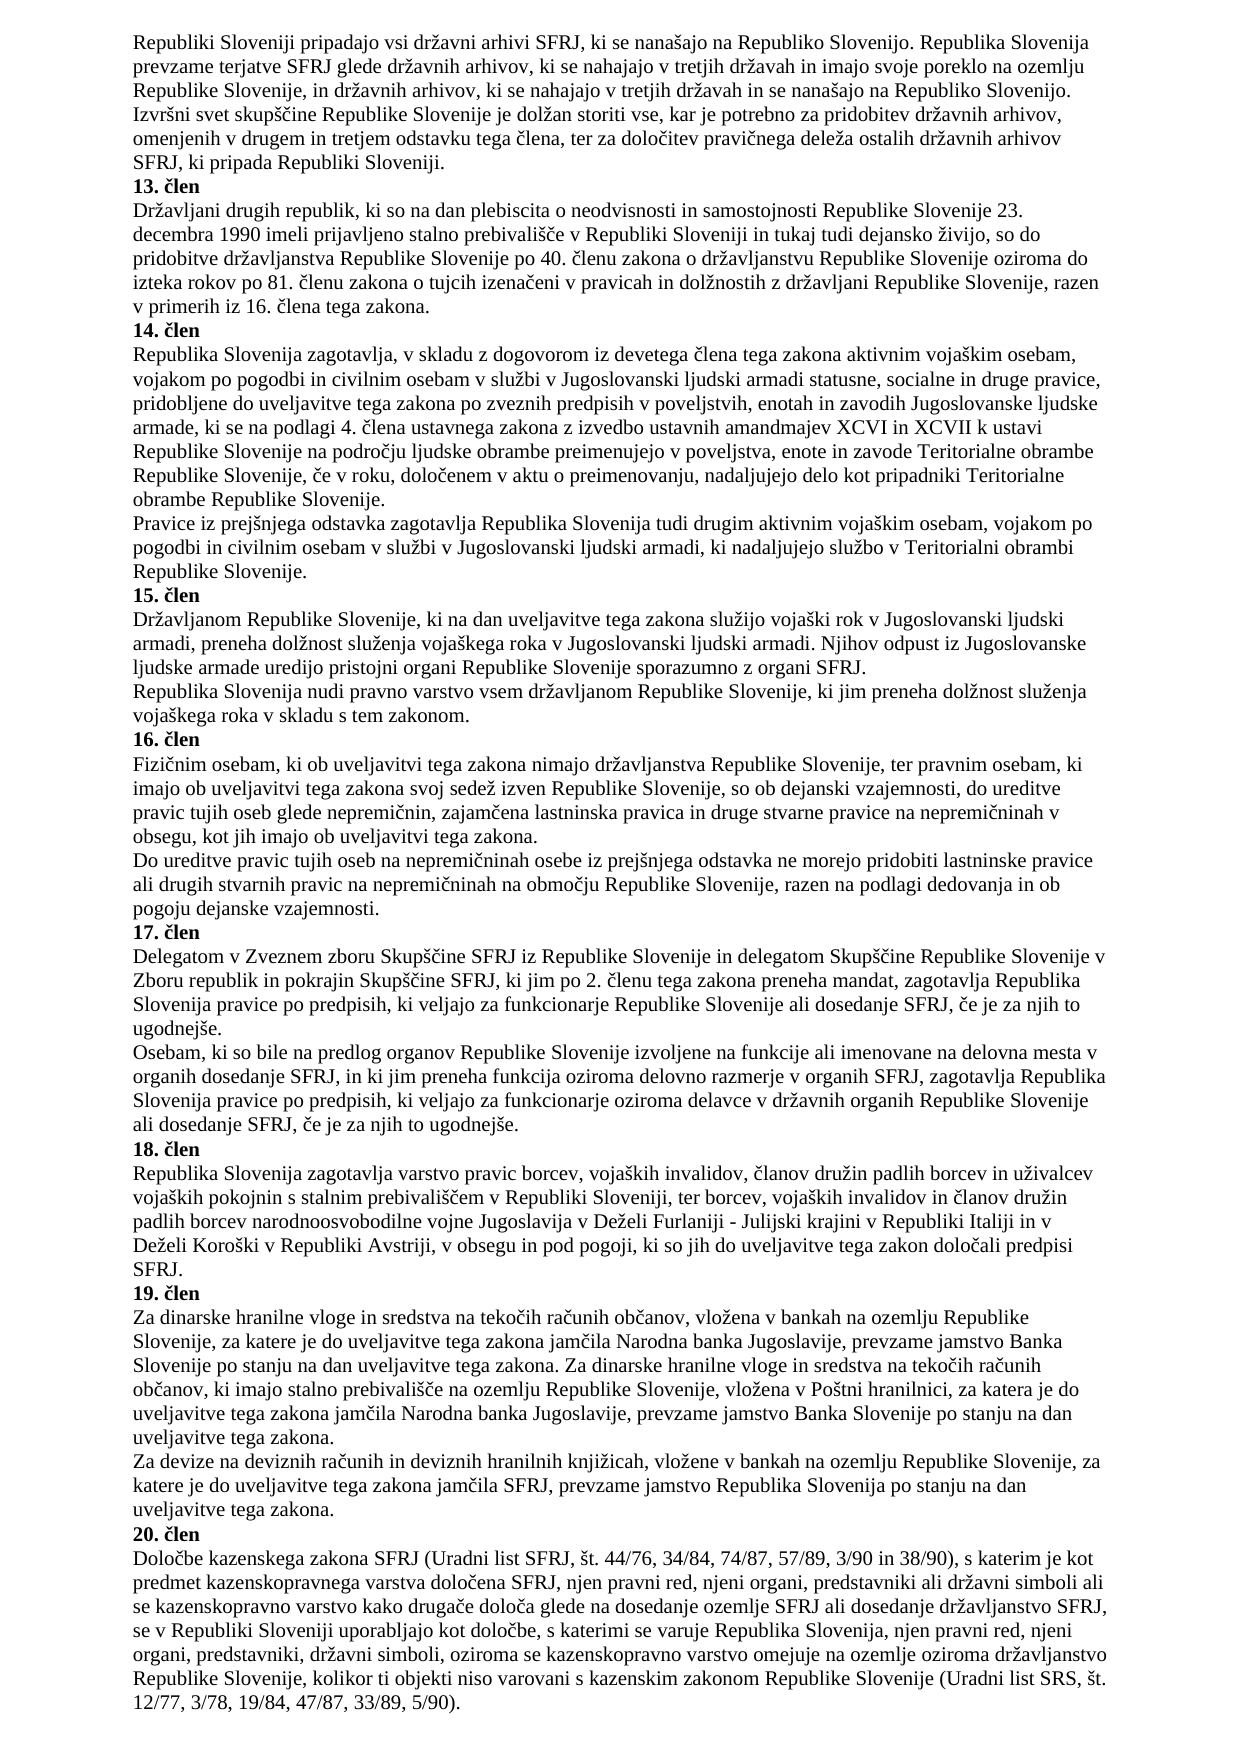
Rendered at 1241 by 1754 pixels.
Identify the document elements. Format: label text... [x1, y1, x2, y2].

text Republika Slovenija zagotavlja varstvo pravic borcev, vojaških invalidov, članov družin padlih borcev in uživalcev vojaških pokojnin s stalnim prebivališčem v Republiki Sloveniji, ter borcev, vojaških invalidov in članov družin padlih borcev narodnoosvobodilne vojne Jugoslavija v Deželi Furlaniji - Julijski krajini v Republiki Italiji in v Deželi Koroški v Republiki Avstriji, v obsegu in pod pogoji, ki so jih do uveljavitve tega zakon določali predpisi SFRJ. [133, 1161, 1108, 1281]
text 18. člen [133, 1136, 1108, 1161]
text Delegatom v Zveznem zboru Skupščine SFRJ iz Republike Slovenije in delegatom Skupščine Republike Slovenije v Zboru republik in pokrajin Skupščine SFRJ, ki jim po 2. členu tega zakona preneha mandat, zagotavlja Republika Slovenija pravice po predpisih, ki veljajo za funkcionarje Republike Slovenije ali dosedanje SFRJ, če je za njih to ugodnejše. [133, 944, 1108, 1040]
text Izvršni svet skupščine Republike Slovenije je dolžan storiti vse, kar je potrebno za pridobitev državnih arhivov, omenjenih v drugem in tretjem odstavku tega člena, ter za določitev pravičnega deleža ostalih državnih arhivov SFRJ, ki pripada Republiki Sloveniji. [133, 102, 1108, 174]
text Osebam, ki so bile na predlog organov Republike Slovenije izvoljene na funkcije ali imenovane na delovna mesta v organih dosedanje SFRJ, in ki jim preneha funkcija oziroma delovno razmerje v organih SFRJ, zagotavlja Republika Slovenija pravice po predpisih, ki veljajo za funkcionarje oziroma delavce v državnih organih Republike Slovenije ali dosedanje SFRJ, če je za njih to ugodnejše. [133, 1040, 1108, 1136]
text 17. člen [133, 920, 1108, 944]
text Za dinarske hranilne vloge in sredstva na tekočih računih občanov, vložena v bankah na ozemlju Republike Slovenije, za katere je do uveljavitve tega zakona jamčila Narodna banka Jugoslavije, prevzame jamstvo Banka Slovenije po stanju na dan uveljavitve tega zakona. Za dinarske hranilne vloge in sredstva na tekočih računih občanov, ki imajo stalno prebivališče na ozemlju Republike Slovenije, vložena v Poštni hranilnici, za katera je do uveljavitve tega zakona jamčila Narodna banka Jugoslavije, prevzame jamstvo Banka Slovenije po stanju na dan uveljavitve tega zakona. [133, 1305, 1108, 1449]
text 16. člen [133, 727, 1108, 751]
text Do ureditve pravic tujih oseb na nepremičninah osebe iz prejšnjega odstavka ne morejo pridobiti lastninske pravice ali drugih stvarnih pravic na nepremičninah na območju Republike Slovenije, razen na podlagi dedovanja in ob pogoju dejanske vzajemnosti. [133, 848, 1108, 920]
text Državljanom Republike Slovenije, ki na dan uveljavitve tega zakona služijo vojaški rok v Jugoslovanski ljudski armadi, preneha dolžnost služenja vojaškega roka v Jugoslovanski ljudski armadi. Njihov odpust iz Jugoslovanske ljudske armade uredijo pristojni organi Republike Slovenije sporazumno z organi SFRJ. [133, 607, 1108, 679]
text 15. člen [133, 583, 1108, 607]
text 14. člen [133, 318, 1108, 342]
text Fizičnim osebam, ki ob uveljavitvi tega zakona nimajo državljanstva Republike Slovenije, ter pravnim osebam, ki imajo ob uveljavitvi tega zakona svoj sedež izven Republike Slovenije, so ob dejanski vzajemnosti, do ureditve pravic tujih oseb glede nepremičnin, zajamčena lastninska pravica in druge stvarne pravice na nepremičninah v obsegu, kot jih imajo ob uveljavitvi tega zakona. [133, 751, 1108, 848]
text Določbe kazenskega zakona SFRJ (Uradni list SFRJ, št. 44/76, 34/84, 74/87, 57/89, 3/90 in 38/90), s katerim je kot predmet kazenskopravnega varstva določena SFRJ, njen pravni red, njeni organi, predstavniki ali državni simboli ali se kazenskopravno varstvo kako drugače določa glede na dosedanje ozemlje SFRJ ali dosedanje državljanstvo SFRJ, se v Republiki Sloveniji uporabljajo kot določbe, s katerimi se varuje Republika Slovenija, njen pravni red, njeni organi, predstavniki, državni simboli, oziroma se kazenskopravno varstvo omejuje na ozemlje oziroma državljanstvo Republike Slovenije, kolikor ti objekti niso varovani s kazenskim zakonom Republike Slovenije (Uradni list SRS, št. 12/77, 3/78, 19/84, 47/87, 33/89, 5/90). [133, 1546, 1108, 1714]
text 19. člen [133, 1281, 1108, 1305]
text Republiki Sloveniji pripadajo vsi državni arhivi SFRJ, ki se nanašajo na Republiko Slovenijo. Republika Slovenija prevzame terjatve SFRJ glede državnih arhivov, ki se nahajajo v tretjih državah in imajo svoje poreklo na ozemlju Republike Slovenije, in državnih arhivov, ki se nahajajo v tretjih državah in se nanašajo na Republiko Slovenijo. [133, 29, 1108, 102]
text Za devize na deviznih računih in deviznih hranilnih knjižicah, vložene v bankah na ozemlju Republike Slovenije, za katere je do uveljavitve tega zakona jamčila SFRJ, prevzame jamstvo Republika Slovenija po stanju na dan uveljavitve tega zakona. [133, 1449, 1108, 1521]
text Republika Slovenija zagotavlja, v skladu z dogovorom iz devetega člena tega zakona aktivnim vojaškim osebam, vojakom po pogodbi in civilnim osebam v službi v Jugoslovanski ljudski armadi statusne, socialne in druge pravice, pridobljene do uveljavitve tega zakona po zveznih predpisih v poveljstvih, enotah in zavodih Jugoslovanske ljudske armade, ki se na podlagi 4. člena ustavnega zakona z izvedbo ustavnih amandmajev XCVI in XCVII k ustavi Republike Slovenije na področju ljudske obrambe preimenujejo v poveljstva, enote in zavode Teritorialne obrambe Republike Slovenije, če v roku, določenem v aktu o preimenovanju, nadaljujejo delo kot pripadniki Teritorialne obrambe Republike Slovenije. [133, 342, 1108, 511]
text Pravice iz prejšnjega odstavka zagotavlja Republika Slovenija tudi drugim aktivnim vojaškim osebam, vojakom po pogodbi in civilnim osebam v službi v Jugoslovanski ljudski armadi, ki nadaljujejo službo v Teritorialni obrambi Republike Slovenije. [133, 511, 1108, 583]
text Državljani drugih republik, ki so na dan plebiscita o neodvisnosti in samostojnosti Republike Slovenije 23. decembra 1990 imeli prijavljeno stalno prebivališče v Republiki Sloveniji in tukaj tudi dejansko živijo, so do pridobitve državljanstva Republike Slovenije po 40. členu zakona o državljanstvu Republike Slovenije oziroma do izteka rokov po 81. členu zakona o tujcih izenačeni v pravicah in dolžnostih z državljani Republike Slovenije, razen v primerih iz 16. člena tega zakona. [133, 198, 1108, 318]
text 20. člen [133, 1521, 1108, 1546]
text Republika Slovenija nudi pravno varstvo vsem državljanom Republike Slovenije, ki jim preneha dolžnost služenja vojaškega roka v skladu s tem zakonom. [133, 679, 1108, 727]
text 13. člen [133, 174, 1108, 198]
